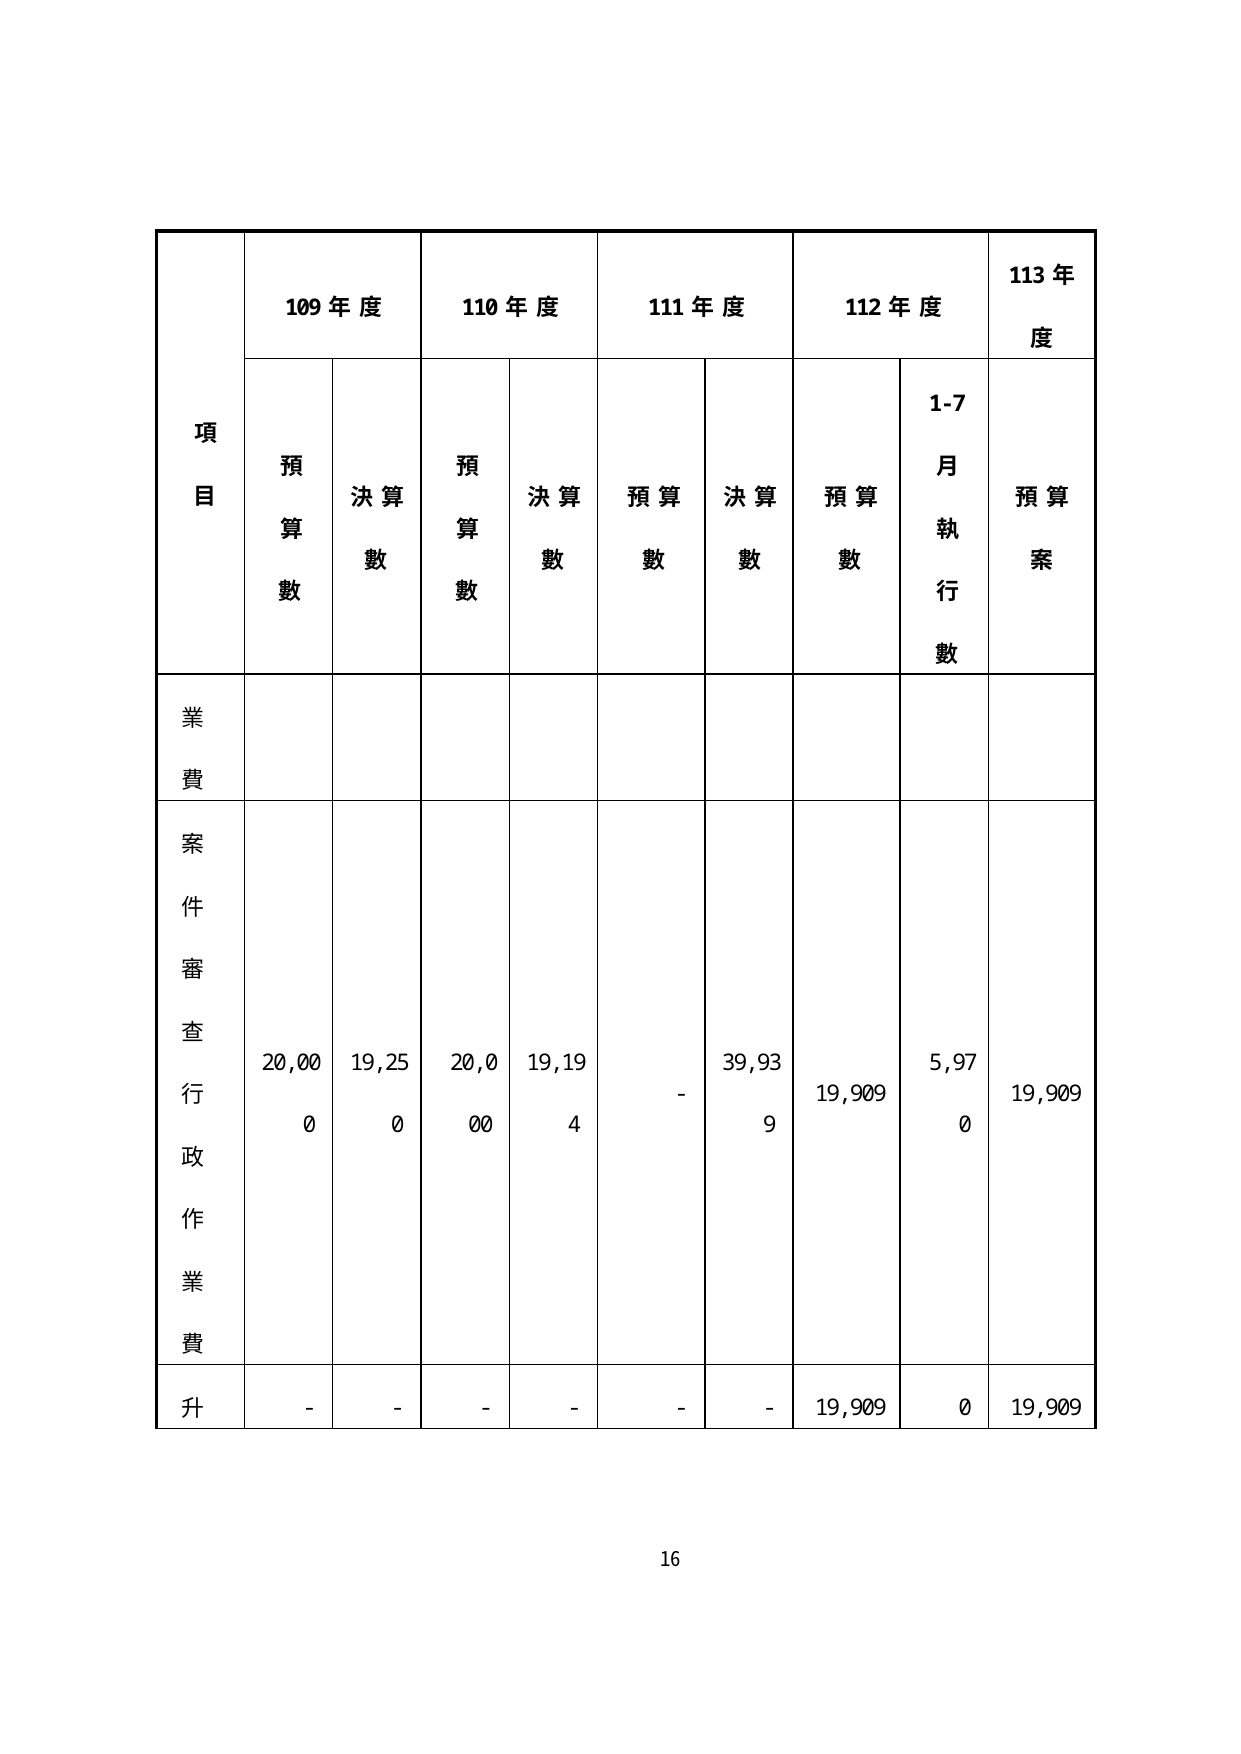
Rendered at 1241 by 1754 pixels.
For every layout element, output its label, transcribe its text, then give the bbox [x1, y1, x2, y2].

table_cell [989, 675, 1094, 799]
table_cell 預算數 [245, 359, 332, 673]
table_cell - [245, 1365, 332, 1428]
table_header 110年度 [422, 233, 597, 357]
table_cell 決算數 [706, 359, 792, 673]
table_cell 19,909 [794, 1365, 899, 1428]
table_header 項 目 [158, 233, 244, 673]
table_cell [422, 675, 509, 799]
table_cell 39,939 [706, 801, 792, 1364]
table_header 111年度 [598, 233, 792, 357]
table_cell 升 [158, 1365, 244, 1428]
table_cell - [598, 1365, 704, 1428]
table_cell 預算數 [422, 359, 509, 673]
table_cell 5,970 [901, 801, 988, 1364]
table_cell 預算案 [989, 359, 1094, 673]
table_cell 決算數 [333, 359, 420, 673]
table_cell 0 [901, 1365, 988, 1428]
table_cell [333, 675, 420, 799]
table_cell [794, 675, 899, 799]
table_cell 案件審查行政作業費 [158, 801, 244, 1364]
table_cell - [333, 1365, 420, 1428]
table_cell 19,909 [989, 801, 1094, 1364]
table_cell 20,000 [422, 801, 509, 1364]
table_cell [245, 675, 332, 799]
table_cell 1-7月執行數 [901, 359, 988, 673]
table_cell 19,250 [333, 801, 420, 1364]
table_cell 預算數 [794, 359, 899, 673]
table_header 109年度 [245, 233, 420, 357]
table_cell 20,000 [245, 801, 332, 1364]
table_cell 業費 [158, 675, 244, 799]
table_cell - [706, 1365, 792, 1428]
table_header 112年度 [794, 233, 988, 357]
table_cell [901, 675, 988, 799]
table_cell 19,194 [510, 801, 597, 1364]
table_cell [598, 675, 704, 799]
table_header 113年度 [989, 233, 1094, 357]
table_cell [706, 675, 792, 799]
table_cell - [598, 801, 704, 1364]
table_cell 19,909 [794, 801, 899, 1364]
table_cell - [422, 1365, 509, 1428]
table_cell 預算數 [598, 359, 704, 673]
table_cell 19,909 [989, 1365, 1094, 1428]
table_cell 決算數 [510, 359, 597, 673]
table_cell [510, 675, 597, 799]
table_cell - [510, 1365, 597, 1428]
